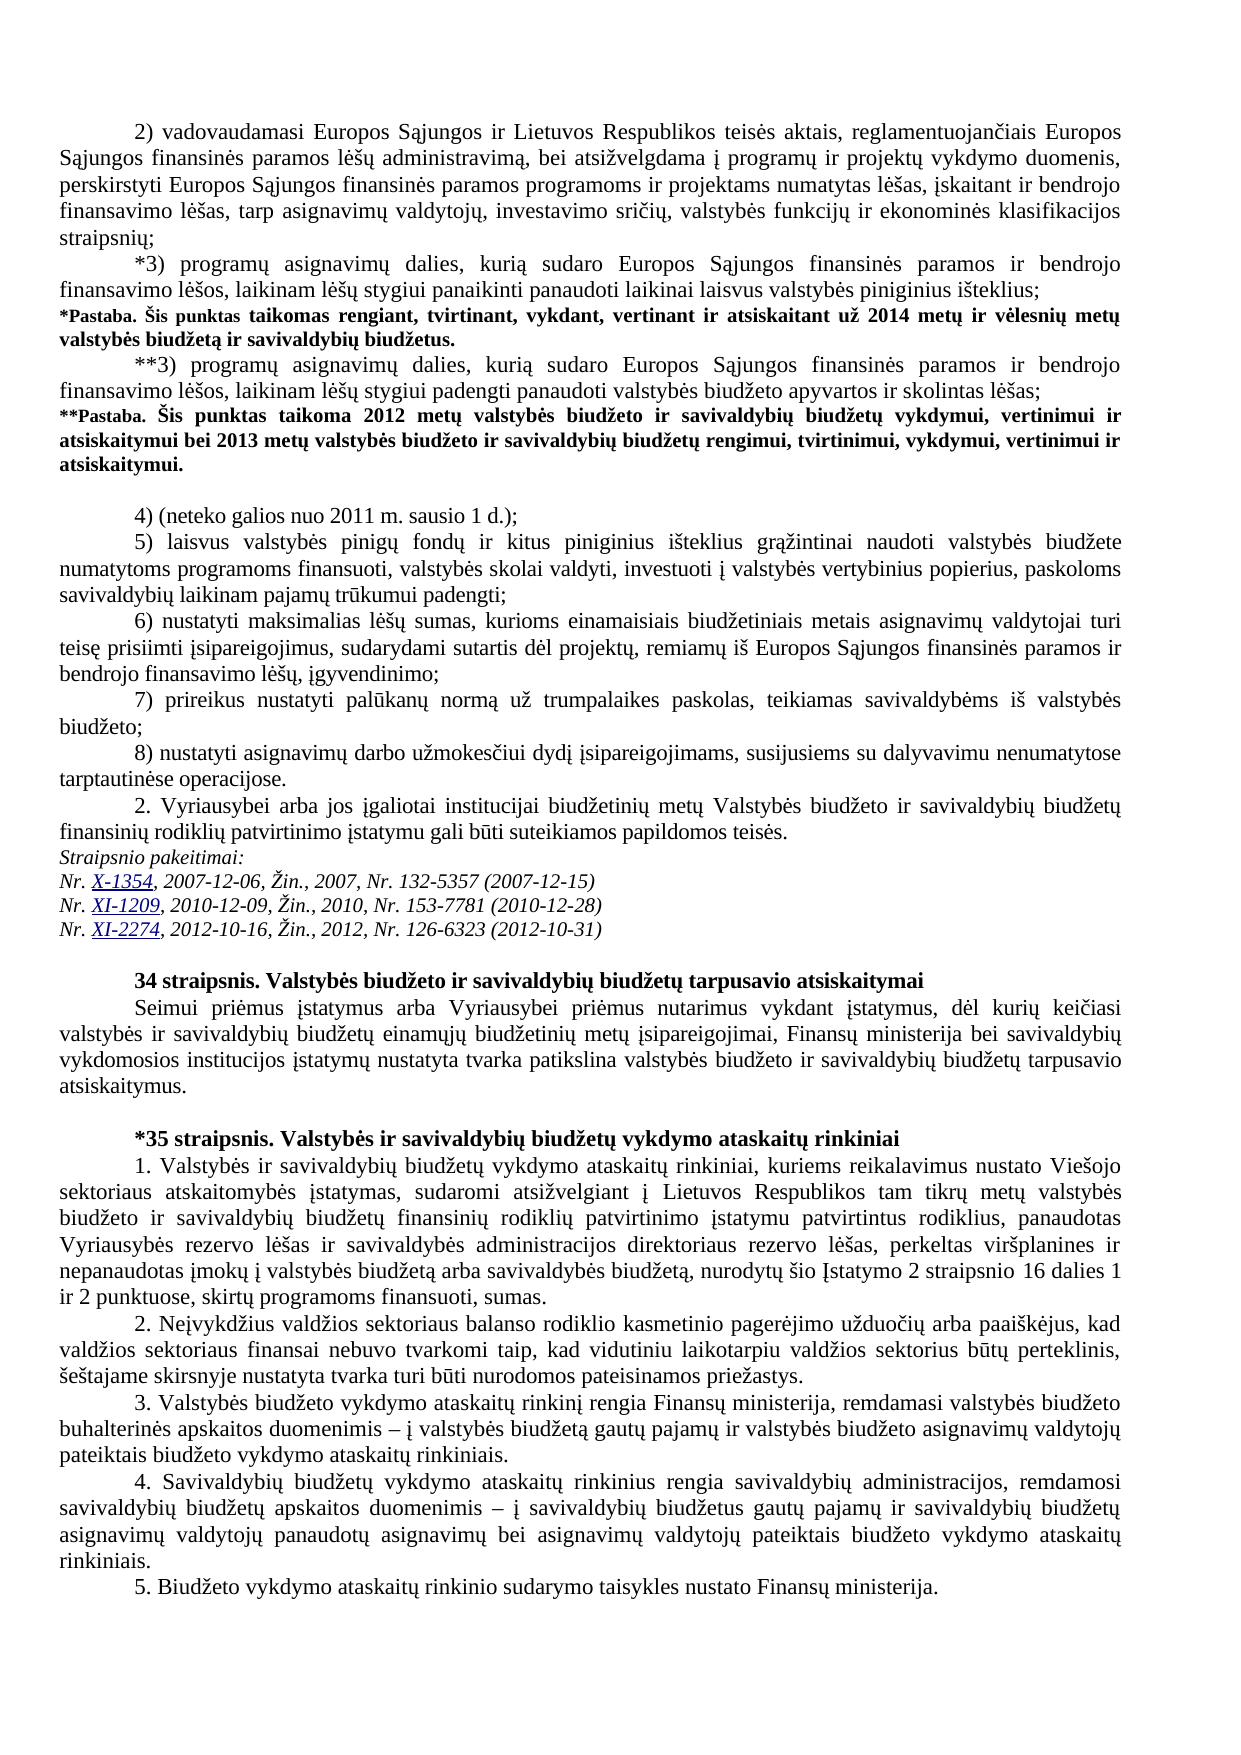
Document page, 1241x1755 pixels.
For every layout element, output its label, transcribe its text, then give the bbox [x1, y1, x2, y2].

text 2. Vyriausybei arba jos įgaliotai institucijai biudžetinių metų Valstybės biudžeto ir savivaldybių biudžetų finansinių rodiklių patvirtinimo įstatymu gali būti suteikiamos papildomos teisės. [59, 792, 1122, 844]
text Nr. XI-2274, 2012-10-16, Žin., 2012, Nr. 126-6323 (2012-10-31) [59, 917, 1122, 941]
text *3) programų asignavimų dalies, kurią sudaro Europos Sąjungos finansinės paramos ir bendrojo finansavimo lėšos, laikinam lėšų stygiui panaikinti panaudoti laikinai laisvus valstybės piniginius išteklius; [59, 250, 1122, 303]
text Straipsnio pakeitimai: [59, 844, 1122, 869]
text 5. Biudžeto vykdymo ataskaitų rinkinio sudarymo taisykles nustato Finansų ministerija. [59, 1573, 1122, 1600]
text Nr. XI-1209, 2010-12-09, Žin., 2010, Nr. 153-7781 (2010-12-28) [59, 893, 1122, 917]
text 3. Valstybės biudžeto vykdymo ataskaitų rinkinį rengia Finansų ministerija, remdamasi valstybės biudžeto buhalterinės apskaitos duomenimis – į valstybės biudžetą gautų pajamų ir valstybės biudžeto asignavimų valdytojų pateiktais biudžeto vykdymo ataskaitų rinkiniais. [59, 1389, 1122, 1468]
text **Pastaba. Šis punktas taikoma 2012 metų valstybės biudžeto ir savivaldybių biudžetų vykdymui, vertinimui ir atsiskaitymui bei 2013 metų valstybės biudžeto ir savivaldybių biudžetų rengimui, tvirtinimui, vykdymui, vertinimui ir atsiskaitymui. [59, 403, 1122, 476]
text 2. Neįvykdžius valdžios sektoriaus balanso rodiklio kasmetinio pagerėjimo užduočių arba paaiškėjus, kad valdžios sektoriaus finansai nebuvo tvarkomi taip, kad vidutiniu laikotarpiu valdžios sektorius būtų perteklinis, šeštajame skirsnyje nustatyta tvarka turi būti nurodomos pateisinamos priežastys. [59, 1310, 1122, 1389]
text *Pastaba. Šis punktas taikomas rengiant, tvirtinant, vykdant, vertinant ir atsiskaitant už 2014 metų ir vėlesnių metų valstybės biudžetą ir savivaldybių biudžetus. [59, 303, 1122, 351]
text Seimui priėmus įstatymus arba Vyriausybei priėmus nutarimus vykdant įstatymus, dėl kurių keičiasi valstybės ir savivaldybių biudžetų einamųjų biudžetinių metų įsipareigojimai, Finansų ministerija bei savivaldybių vykdomosios institucijos įstatymų nustatyta tvarka patikslina valstybės biudžeto ir savivaldybių biudžetų tarpusavio atsiskaitymus. [59, 993, 1122, 1099]
text *35 straipsnis. Valstybės ir savivaldybių biudžetų vykdymo ataskaitų rinkiniai [59, 1125, 1122, 1152]
text 6) nustatyti maksimalias lėšų sumas, kurioms einamaisiais biudžetiniais metais asignavimų valdytojai turi teisę prisiimti įsipareigojimus, sudarydami sutartis dėl projektų, remiamų iš Europos Sąjungos finansinės paramos ir bendrojo finansavimo lėšų, įgyvendinimo; [59, 607, 1122, 686]
text 1. Valstybės ir savivaldybių biudžetų vykdymo ataskaitų rinkiniai, kuriems reikalavimus nustato Viešojo sektoriaus atskaitomybės įstatymas, sudaromi atsižvelgiant į Lietuvos Respublikos tam tikrų metų valstybės biudžeto ir savivaldybių biudžetų finansinių rodiklių patvirtinimo įstatymu patvirtintus rodiklius, panaudotas Vyriausybės rezervo lėšas ir savivaldybės administracijos direktoriaus rezervo lėšas, perkeltas viršplanines ir nepanaudotas įmokų į valstybės biudžetą arba savivaldybės biudžetą, nurodytų šio Įstatymo 2 straipsnio 16 dalies 1 ir 2 punktuose, skirtų programoms finansuoti, sumas. [59, 1152, 1122, 1310]
text Nr. X-1354, 2007-12-06, Žin., 2007, Nr. 132-5357 (2007-12-15) [59, 869, 1122, 893]
text 4) (neteko galios nuo 2011 m. sausio 1 d.); [59, 502, 1122, 528]
text 2) vadovaudamasi Europos Sąjungos ir Lietuvos Respublikos teisės aktais, reglamentuojančiais Europos Sąjungos finansinės paramos lėšų administravimą, bei atsižvelgdama į programų ir projektų vykdymo duomenis, perskirstyti Europos Sąjungos finansinės paramos programoms ir projektams numatytas lėšas, įskaitant ir bendrojo finansavimo lėšas, tarp asignavimų valdytojų, investavimo sričių, valstybės funkcijų ir ekonominės klasifikacijos straipsnių; [59, 118, 1122, 250]
text 34 straipsnis. Valstybės biudžeto ir savivaldybių biudžetų tarpusavio atsiskaitymai [134, 967, 1122, 993]
text 7) prireikus nustatyti palūkanų normą už trumpalaikes paskolas, teikiamas savivaldybėms iš valstybės biudžeto; [59, 686, 1122, 739]
text 5) laisvus valstybės pinigų fondų ir kitus piniginius išteklius grąžintinai naudoti valstybės biudžete numatytoms programoms finansuoti, valstybės skolai valdyti, investuoti į valstybės vertybinius popierius, paskoloms savivaldybių laikinam pajamų trūkumui padengti; [59, 528, 1122, 607]
text **3) programų asignavimų dalies, kurią sudaro Europos Sąjungos finansinės paramos ir bendrojo finansavimo lėšos, laikinam lėšų stygiui padengti panaudoti valstybės biudžeto apyvartos ir skolintas lėšas; [59, 351, 1122, 403]
text 8) nustatyti asignavimų darbo užmokesčiui dydį įsipareigojimams, susijusiems su dalyvavimu nenumatytose tarptautinėse operacijose. [59, 739, 1122, 792]
text 4. Savivaldybių biudžetų vykdymo ataskaitų rinkinius rengia savivaldybių administracijos, remdamosi savivaldybių biudžetų apskaitos duomenimis – į savivaldybių biudžetus gautų pajamų ir savivaldybių biudžetų asignavimų valdytojų panaudotų asignavimų bei asignavimų valdytojų pateiktais biudžeto vykdymo ataskaitų rinkiniais. [59, 1468, 1122, 1573]
